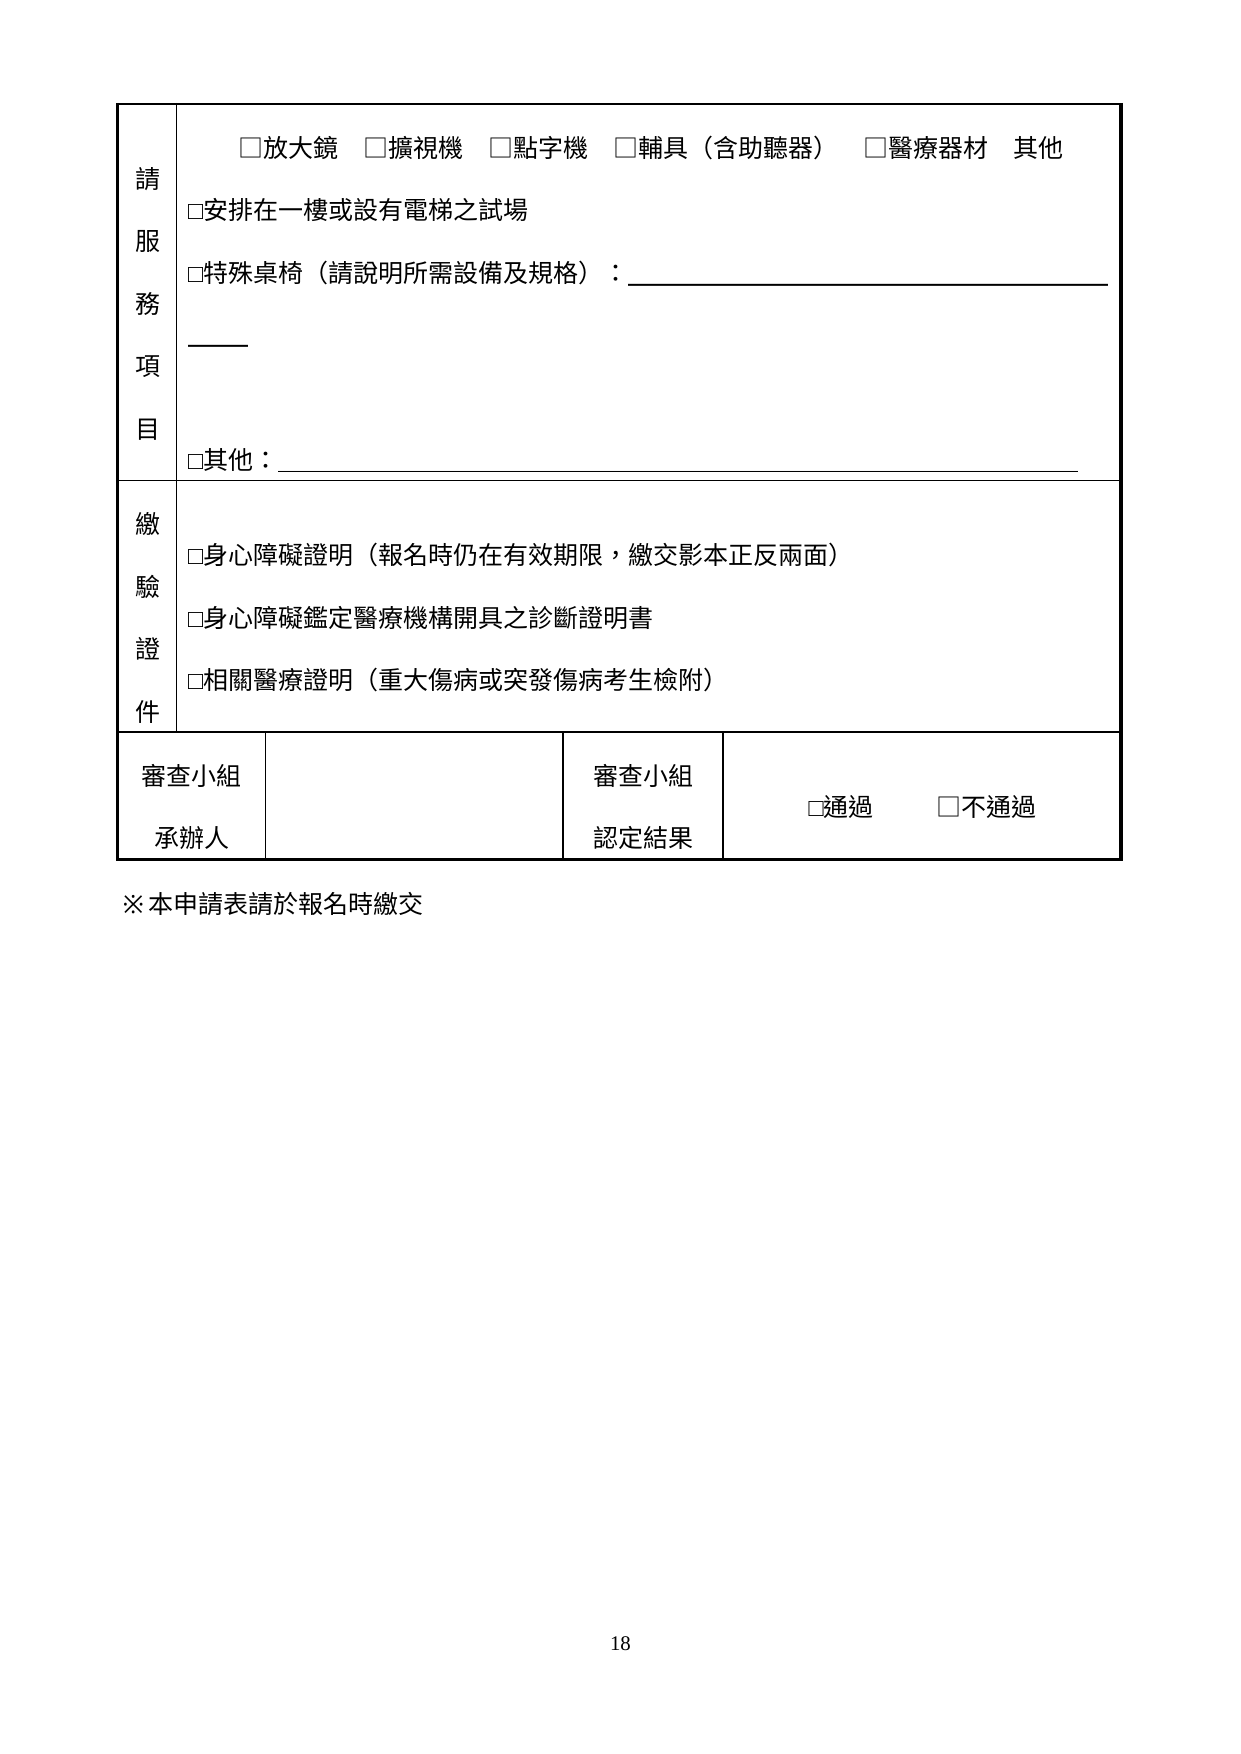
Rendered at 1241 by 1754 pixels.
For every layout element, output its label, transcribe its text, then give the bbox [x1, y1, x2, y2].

table_cell □身心障礙證明（報名時仍在有效期限，繳交影本正反兩面） □身心障礙鑑定醫療機構開具之診斷證明書 □相關醫療證明（重大傷病或突發傷病考生檢附） [177, 481, 1119, 731]
text ※本申請表請於報名時繳交 [118, 861, 1122, 923]
table_cell [266, 733, 562, 858]
table_cell 審查小組 承辦人 [119, 733, 265, 858]
table_cell 審查小組 認定結果 [564, 733, 722, 858]
table_cell 請服務項目 [119, 105, 176, 479]
table_cell 繳驗證件 [119, 481, 176, 731]
table_cell □通過 □不通過 [724, 733, 1119, 858]
table_cell □放大鏡 □擴視機 □點字機 □輔具（含助聽器） □醫療器材 其他 □安排在一樓或設有電梯之試場 □特殊桌椅（請說明所需設備及規格）：____________________________________ □其他：＿＿＿＿＿＿＿＿＿＿＿＿＿＿＿＿＿＿＿＿＿＿＿＿＿＿＿＿＿＿＿＿ [177, 105, 1119, 479]
